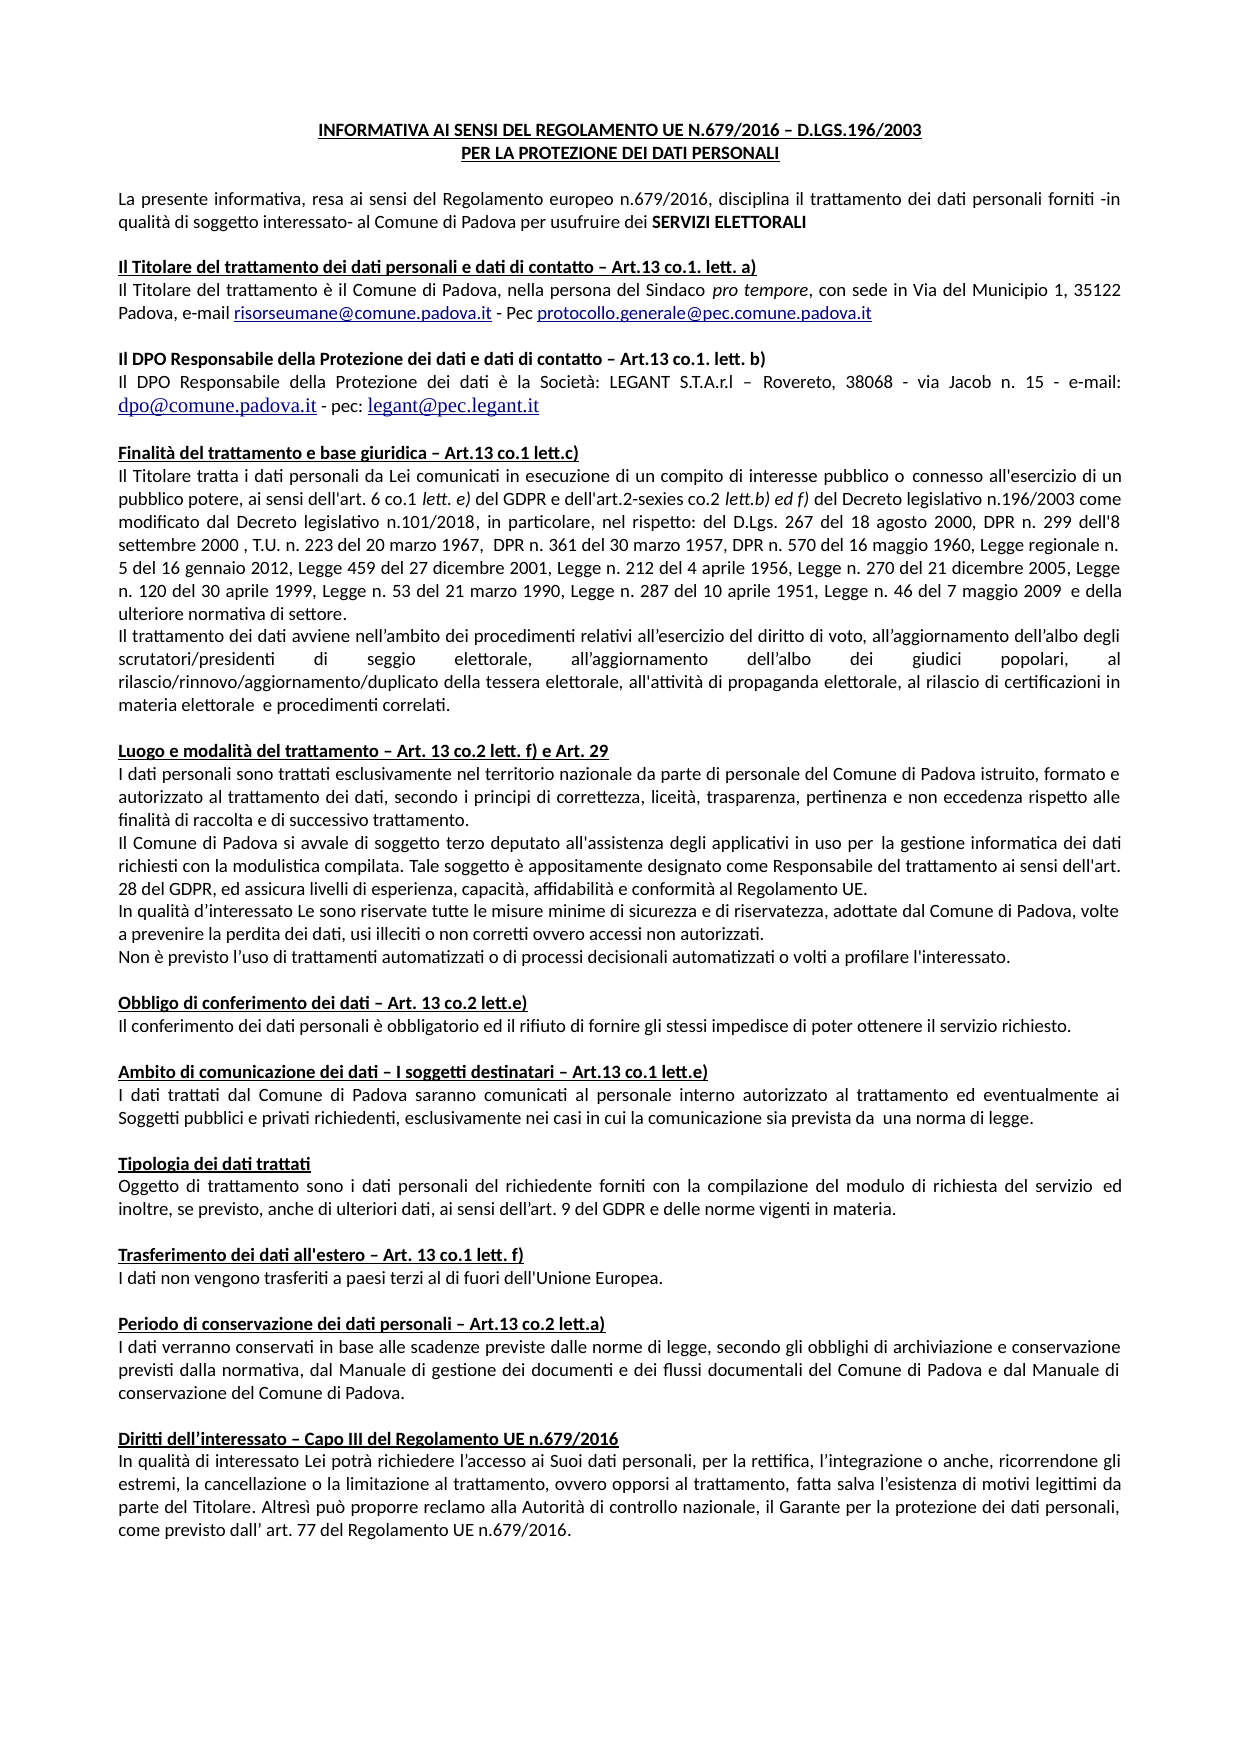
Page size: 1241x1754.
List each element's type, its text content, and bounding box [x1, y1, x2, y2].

text Oggetto di trattamento sono i dati personali del richiedente forniti con la compilazione del modulo di richiesta del servizio ed inoltre, se previsto, anche di ulteriori dati, ai sensi dell’art. 9 del GDPR e delle norme vigenti in materia. [118, 1175, 1122, 1221]
text Diritti dell’interessato – Capo III del Regolamento UE n.679/2016 [118, 1427, 1122, 1450]
text I dati non vengono trasferiti a paesi terzi al di fuori dell'Unione Europea. [118, 1266, 1122, 1289]
text Il DPO Responsabile della Protezione dei dati e dati di contatto – Art.13 co.1. lett. b) [118, 347, 1122, 370]
text Luogo e modalità del trattamento – Art. 13 co.2 lett. f) e Art. 29 [118, 739, 1122, 762]
text Non è previsto l’uso di trattamenti automatizzati o di processi decisionali automatizzati o volti a profilare l'interessato. [118, 946, 1122, 968]
text Il DPO Responsabile della Protezione dei dati è la Società: LEGANT S.T.A.r.l – Rovereto, 38068 - via Jacob n. 15 - e-mail: dpo@comune.padova.it - pec: legant@pec.legant.it [118, 370, 1122, 417]
text Il conferimento dei dati personali è obbligatorio ed il rifiuto di fornire gli stessi impedisce di poter ottenere il servizio richiesto. [118, 1014, 1122, 1037]
text I dati personali sono trattati esclusivamente nel territorio nazionale da parte di personale del Comune di Padova istruito, formato e autorizzato al trattamento dei dati, secondo i principi di correttezza, liceità, trasparenza, pertinenza e non eccedenza rispetto alle finalità di raccolta e di successivo trattamento. [118, 762, 1122, 831]
text Il Titolare tratta i dati personali da Lei comunicati in esecuzione di un compito di interesse pubblico o connesso all'esercizio di un pubblico potere, ai sensi dell'art. 6 co.1 lett. e) del GDPR e dell'art.2-sexies co.2 lett.b) ed f) del Decreto legislativo n.196/2003 come modificato dal Decreto legislativo n.101/2018, in particolare, nel rispetto: del D.Lgs. 267 del 18 agosto 2000, DPR n. 299 dell'8 settembre 2000 , T.U. n. 223 del 20 marzo 1967, DPR n. 361 del 30 marzo 1957, DPR n. 570 del 16 maggio 1960, Legge regionale n. 5 del 16 gennaio 2012, Legge 459 del 27 dicembre 2001, Legge n. 212 del 4 aprile 1956, Legge n. 270 del 21 dicembre 2005, Legge n. 120 del 30 aprile 1999, Legge n. 53 del 21 marzo 1990, Legge n. 287 del 10 aprile 1951, Legge n. 46 del 7 maggio 2009 e della ulteriore normativa di settore. [118, 464, 1122, 625]
text INFORMATIVA AI SENSI DEL REGOLAMENTO UE N.679/2016 – D.LGS.196/2003 [118, 118, 1122, 141]
text Il Titolare del trattamento dei dati personali e dati di contatto – Art.13 co.1. lett. a) [118, 256, 1122, 278]
text I dati verranno conservati in base alle scadenze previste dalle norme di legge, secondo gli obblighi di archiviazione e conservazione previsti dalla normativa, dal Manuale di gestione dei documenti e dei flussi documentali del Comune di Padova e dal Manuale di conservazione del Comune di Padova. [118, 1335, 1122, 1404]
text Ambito di comunicazione dei dati – I soggetti destinatari – Art.13 co.1 lett.e) [118, 1060, 1122, 1083]
text In qualità di interessato Lei potrà richiedere l’accesso ai Suoi dati personali, per la rettifica, l’integrazione o anche, ricorrendone gli estremi, la cancellazione o la limitazione al trattamento, ovvero opporsi al trattamento, fatta salva l’esistenza di motivi legittimi da parte del Titolare. Altresì può proporre reclamo alla Autorità di controllo nazionale, il Garante per la protezione dei dati personali, come previsto dall’ art. 77 del Regolamento UE n.679/2016. [118, 1450, 1122, 1541]
text Obbligo di conferimento dei dati – Art. 13 co.2 lett.e) [118, 991, 1122, 1014]
text In qualità d’interessato Le sono riservate tutte le misure minime di sicurezza e di riservatezza, adottate dal Comune di Padova, volte a prevenire la perdita dei dati, usi illeciti o non corretti ovvero accessi non autorizzati. [118, 900, 1122, 946]
text La presente informativa, resa ai sensi del Regolamento europeo n.679/2016, disciplina il trattamento dei dati personali forniti -in qualità di soggetto interessato- al Comune di Padova per usufruire dei SERVIZI ELETTORALI [118, 187, 1122, 233]
text PER LA PROTEZIONE DEI DATI PERSONALI [118, 141, 1122, 164]
text Periodo di conservazione dei dati personali – Art.13 co.2 lett.a) [118, 1312, 1122, 1335]
text I dati trattati dal Comune di Padova saranno comunicati al personale interno autorizzato al trattamento ed eventualmente ai Soggetti pubblici e privati richiedenti, esclusivamente nei casi in cui la comunicazione sia prevista da una norma di legge. [118, 1083, 1122, 1129]
text Tipologia dei dati trattati [118, 1152, 1122, 1175]
text Finalità del trattamento e base giuridica – Art.13 co.1 lett.c) [118, 441, 1122, 464]
text Il trattamento dei dati avviene nell’ambito dei procedimenti relativi all’esercizio del diritto di voto, all’aggiornamento dell’albo degli scrutatori/presidenti di seggio elettorale, all’aggiornamento dell’albo dei giudici popolari, al rilascio/rinnovo/aggiornamento/duplicato della tessera elettorale, all'attività di propaganda elettorale, al rilascio di certificazioni in materia elettorale e procedimenti correlati. [118, 625, 1122, 716]
text Il Titolare del trattamento è il Comune di Padova, nella persona del Sindaco pro tempore, con sede in Via del Municipio 1, 35122 Padova, e-mail risorseumane@comune.padova.it - Pec protocollo.generale@pec.comune.padova.it [118, 278, 1122, 324]
text Trasferimento dei dati all'estero – Art. 13 co.1 lett. f) [118, 1243, 1122, 1266]
text Il Comune di Padova si avvale di soggetto terzo deputato all'assistenza degli applicativi in uso per la gestione informatica dei dati richiesti con la modulistica compilata. Tale soggetto è appositamente designato come Responsabile del trattamento ai sensi dell'art. 28 del GDPR, ed assicura livelli di esperienza, capacità, affidabilità e conformità al Regolamento UE. [118, 831, 1122, 900]
